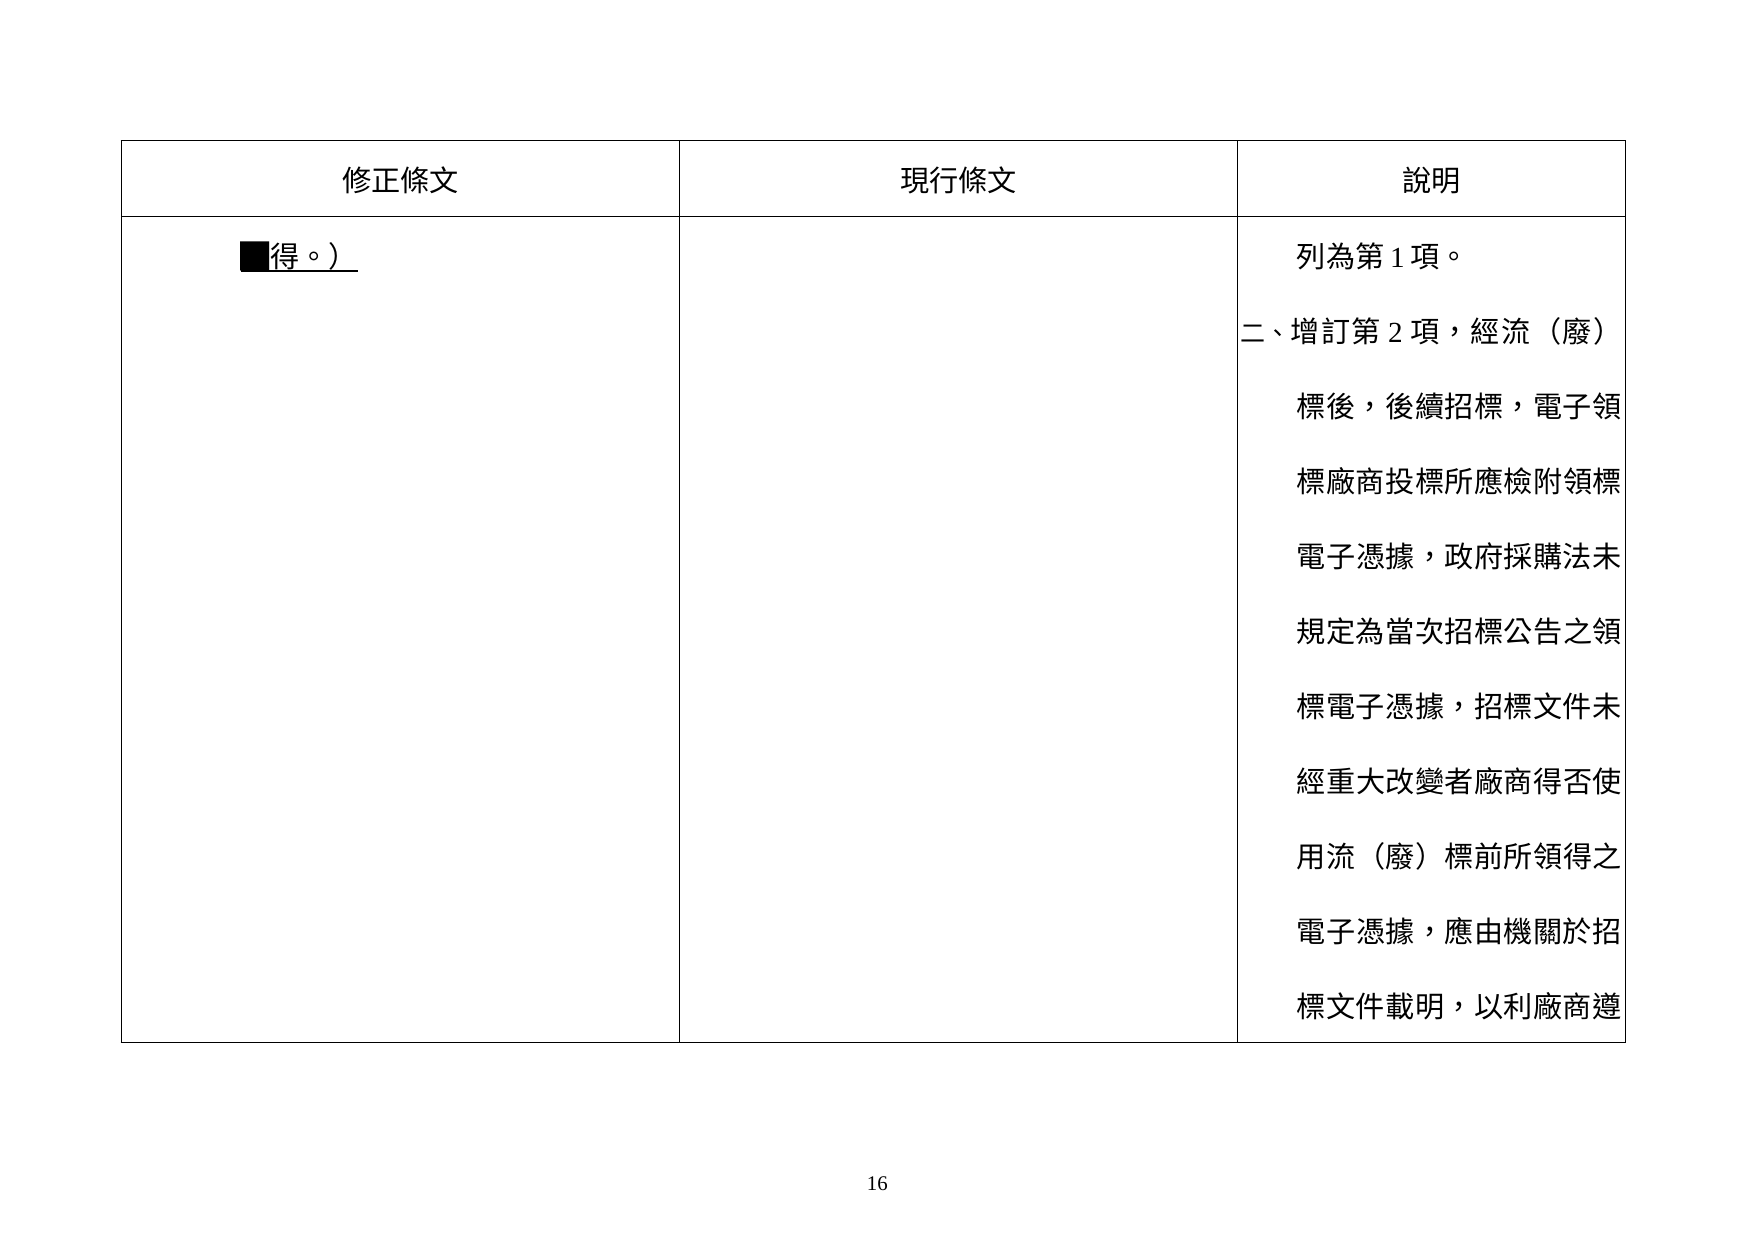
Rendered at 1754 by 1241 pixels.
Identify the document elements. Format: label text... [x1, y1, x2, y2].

table_cell 第75點，原文字係針對電子領標廠商以書面投標者，應檢附該標案之領標電子憑據書面明細，機關以此確認廠商確有領標；如採電子投標者，因投標上傳至政府電子採購網文件，已要求廠商須檢附該標案之領標電子憑據，爰廠商免附電子憑據書面明細，為避免機關誤解，酌修文字，以資明確，並移列為第1項。 增訂第2項，經流（廢）標後，後續招標，電子領標廠商投標所應檢附領標電子憑據，政府採購法未規定為當次招標公告之領標電子憑據，招標文件未經重大改變者廠商得否使用流（廢）標前所領得之電子憑據，應由機關於招標文件載明，以利廠商遵循及機關審標判斷。 [1238, 217, 1625, 1042]
table_header 修正條文 [122, 141, 679, 216]
table_cell [680, 217, 1237, 1042]
table_cell █得。） [122, 217, 679, 1042]
table_header 現行條文 [680, 141, 1237, 216]
table_header 說明 [1238, 141, 1625, 216]
